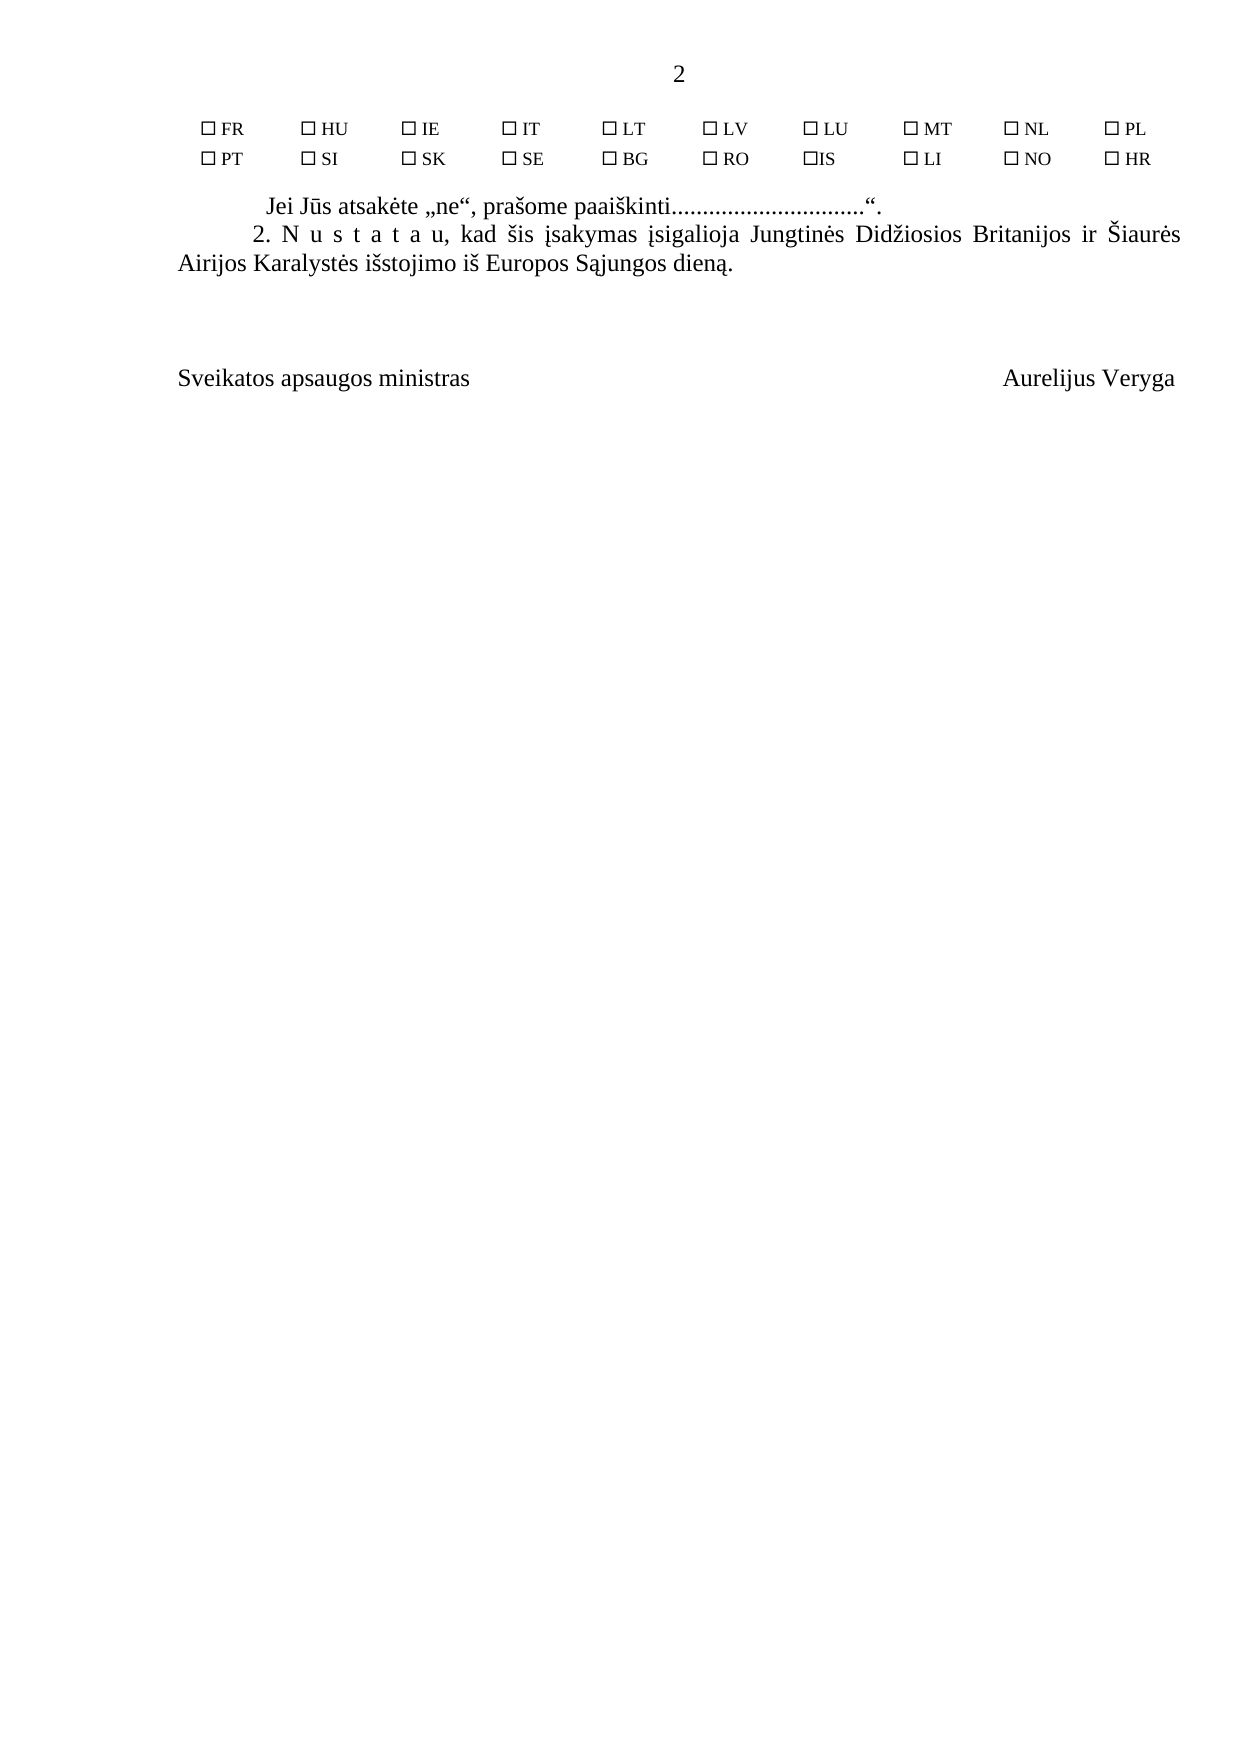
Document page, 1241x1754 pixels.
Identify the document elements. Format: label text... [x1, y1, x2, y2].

table_cell  LU [791, 118, 891, 148]
table_cell  NL [992, 118, 1092, 148]
table_cell  MT [891, 118, 992, 148]
table_cell  PL [1092, 118, 1192, 148]
table_cell  LI [891, 148, 992, 191]
table_cell  SK [389, 148, 489, 191]
table_cell  SE [490, 148, 590, 191]
table_cell  LV [690, 118, 791, 148]
table_cell IS [791, 148, 891, 191]
table_cell  NO [992, 148, 1092, 191]
text Jei Jūs atsakėte „ne“, prašome paaiškinti...............................“. [236, 191, 1181, 219]
table_cell  PT [189, 148, 289, 191]
text 2. N u s t a t a u, kad šis įsakymas įsigalioja Jungtinės Didžiosios Britanijos ir Šiaurės Airijos Karalystės išstojimo iš Europos Sąjungos dieną. [177, 219, 1181, 277]
table_cell  LT [590, 118, 690, 148]
table_cell  RO [690, 148, 791, 191]
table_cell  FR [189, 118, 289, 148]
table_cell  BG [590, 148, 690, 191]
table_cell  IE [389, 118, 489, 148]
table_cell  SI [289, 148, 389, 191]
text Sveikatos apsaugos ministras Aurelijus Veryga [177, 363, 1181, 392]
table_cell  IT [490, 118, 590, 148]
table_cell  HU [289, 118, 389, 148]
table_cell  HR [1092, 148, 1192, 191]
